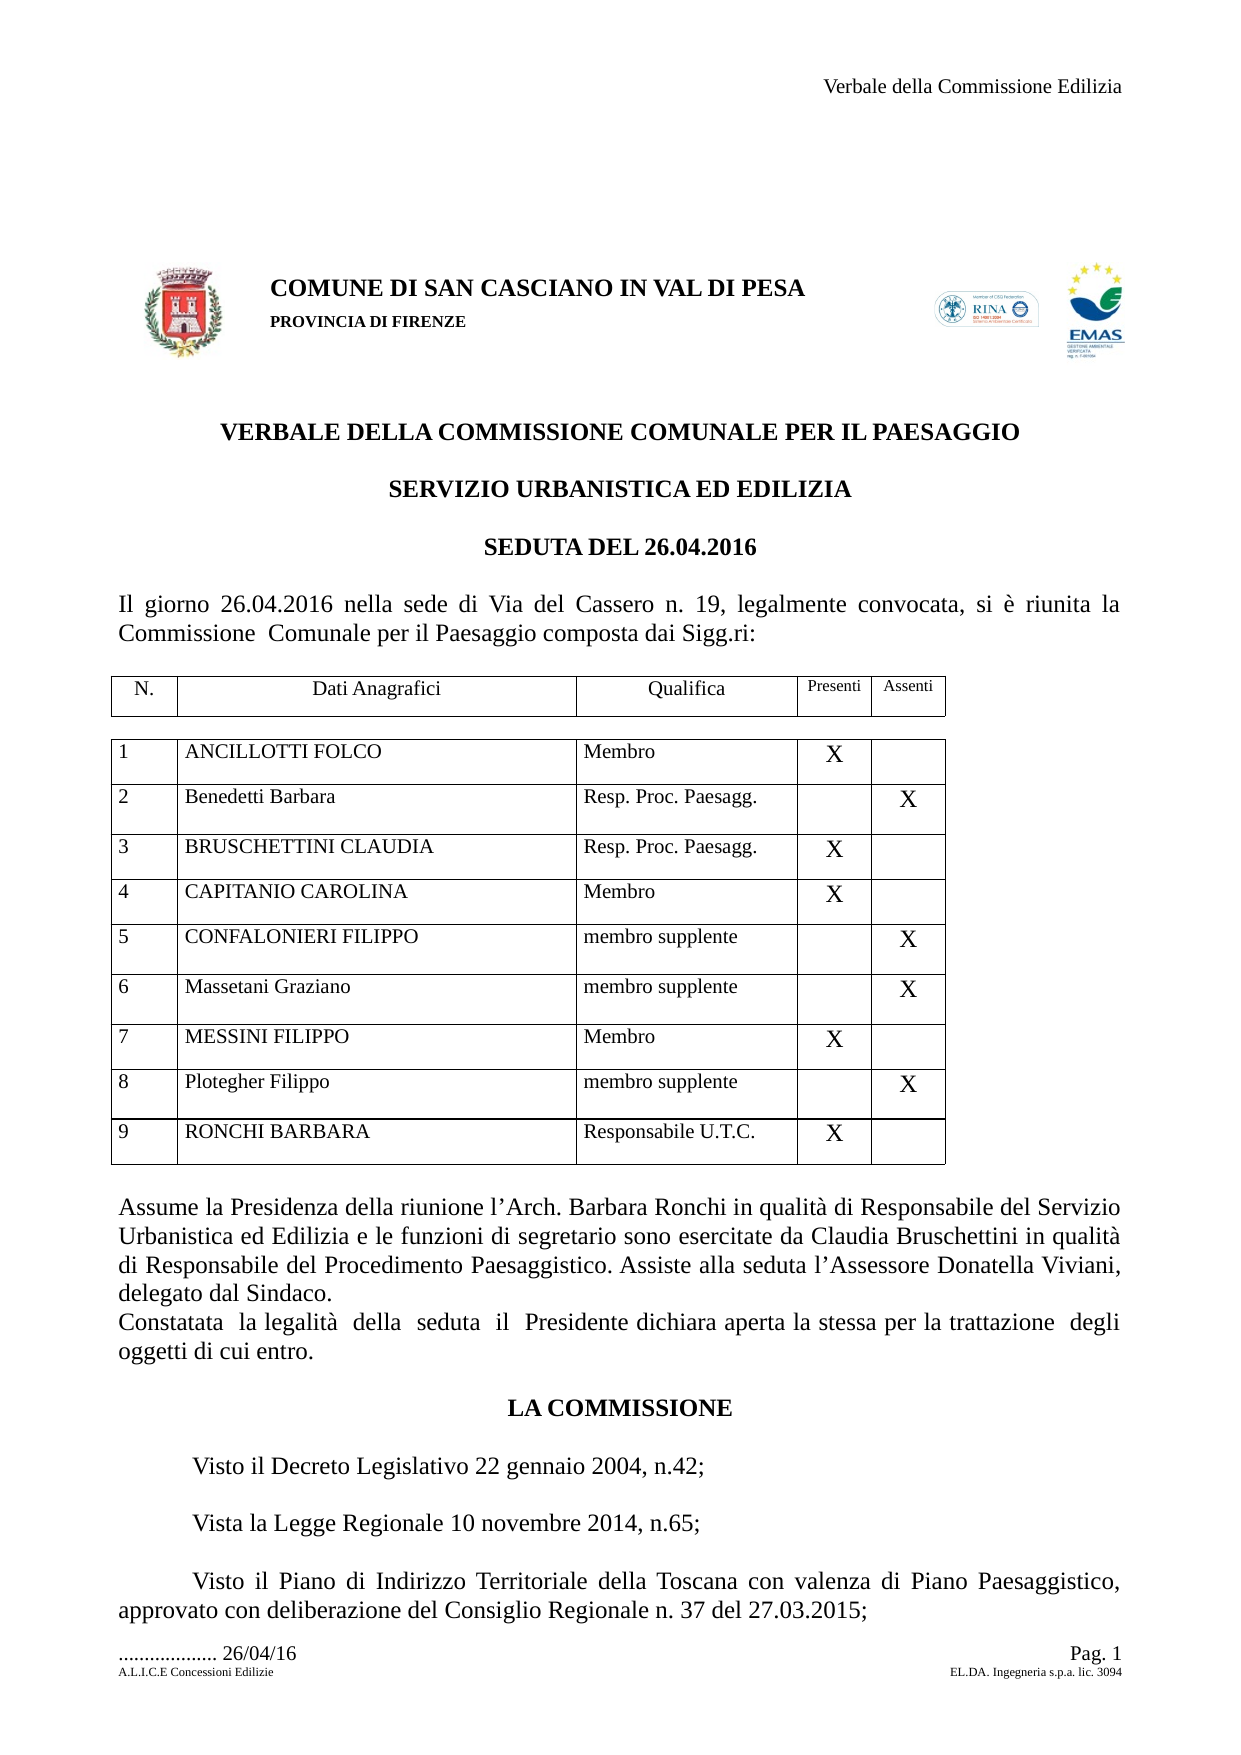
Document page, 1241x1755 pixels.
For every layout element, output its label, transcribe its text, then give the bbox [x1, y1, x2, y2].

table_header [798, 785, 871, 834]
table_header [946, 1024, 1000, 1068]
table_header Responsabile U.T.C. [577, 1120, 797, 1163]
table_header [872, 835, 945, 879]
table_cell [177, 717, 576, 739]
table_header CONFALONIERI FILIPPO [178, 925, 576, 974]
table_header 3 [112, 835, 177, 879]
table_header ANCILLOTTI FOLCO [178, 740, 576, 784]
table_header [946, 834, 1000, 879]
table_header 2 [112, 785, 177, 834]
table_header 9 [112, 1120, 177, 1163]
table_cell X [872, 975, 945, 1023]
table_header Plotegher Filippo [178, 1070, 576, 1118]
table_cell [576, 717, 797, 739]
text Visto il Decreto Legislativo 22 gennaio 2004, n.42; [118, 1451, 1122, 1480]
table_header Assenti [872, 677, 945, 716]
text Constatata la legalità della seduta il Presidente dichiara aperta la stessa per la trattazione degli oggetti di cui entro. [118, 1307, 1122, 1365]
table_header Membro [577, 1025, 797, 1068]
table_header Resp. Proc. Paesagg. [577, 785, 797, 834]
table_header Qualifica [577, 677, 797, 716]
table_header [111, 263, 258, 388]
table_cell X [798, 880, 871, 924]
table_header X [872, 1070, 945, 1118]
table_header COMUNE DI SAN CASCIANO IN VAL DI PESA PROVINCIA DI FIRENZE [259, 263, 922, 388]
table_header [872, 740, 945, 784]
table_header 7 [112, 1025, 177, 1068]
table_header [946, 1119, 1000, 1163]
table_header X [798, 1120, 871, 1163]
table_header 5 [112, 925, 177, 974]
table_cell Massetani Graziano [178, 975, 576, 1023]
table_header Dati Anagrafici [178, 677, 576, 716]
text Visto il Piano di Indirizzo Territoriale della Toscana con valenza di Piano Paesaggistico, approvato con deliberazione del Consiglio Regionale n. 37 del 27.03.2015; [118, 1566, 1122, 1623]
table_cell [872, 880, 945, 924]
table_header N. [112, 677, 177, 716]
text Il giorno 26.04.2016 nella sede di Via del Cassero n. 19, legalmente convocata, si è riunita la Commissione Comunale per il Paesaggio composta dai Sigg.ri: [118, 589, 1122, 647]
table_header X [798, 835, 871, 879]
table_header [798, 925, 871, 974]
table_header X [798, 740, 871, 784]
table_header [872, 1025, 945, 1068]
table_header X [798, 1025, 871, 1068]
table_cell [111, 717, 177, 739]
table_cell CAPITANIO CAROLINA [178, 880, 576, 924]
table_cell [798, 717, 871, 739]
table_header [798, 1070, 871, 1118]
text LA COMMISSIONE [118, 1393, 1122, 1422]
table_header membro supplente [577, 1070, 797, 1118]
table_header Benedetti Barbara [178, 785, 576, 834]
table_cell Membro [577, 880, 797, 924]
table_header [1055, 263, 1163, 388]
table_header 8 [112, 1070, 177, 1118]
table_header Membro [577, 740, 797, 784]
table_header [872, 1120, 945, 1163]
table_header X [872, 925, 945, 974]
text SEDUTA DEL 26.04.2016 [118, 532, 1122, 561]
table_header Resp. Proc. Paesagg. [577, 835, 797, 879]
table_cell [946, 879, 1000, 924]
table_cell [798, 975, 871, 1023]
table_cell membro supplente [577, 975, 797, 1023]
table_header BRUSCHETTINI CLAUDIA [178, 835, 576, 879]
text SERVIZIO URBANISTICA ED EDILIZIA [118, 474, 1122, 503]
table_header RONCHI BARBARA [178, 1120, 576, 1163]
table_header X [872, 785, 945, 834]
text VERBALE DELLA COMMISSIONE COMUNALE PER IL PAESAGGIO [118, 417, 1122, 446]
table_cell 4 [112, 880, 177, 924]
table_header [922, 263, 1055, 388]
table_header membro supplente [577, 925, 797, 974]
table_header Presenti [798, 677, 871, 716]
table_cell 6 [112, 975, 177, 1023]
text Vista la Legge Regionale 10 novembre 2014, n.65; [118, 1508, 1122, 1537]
text Assume la Presidenza della riunione l’Arch. Barbara Ronchi in qualità di Responsabile del Servizio Urbanistica ed Edilizia e le funzioni di segretario sono esercitate da Claudia Bruschettini in qualità di Responsabile del Procedimento Paesaggistico. Assiste alla seduta l’Assessore Donatella Viviani, delegato dal Sindaco. [118, 1192, 1122, 1307]
table_header [946, 739, 1000, 784]
table_cell [871, 717, 945, 739]
table_header MESSINI FILIPPO [178, 1025, 576, 1068]
table_header 1 [112, 740, 177, 784]
